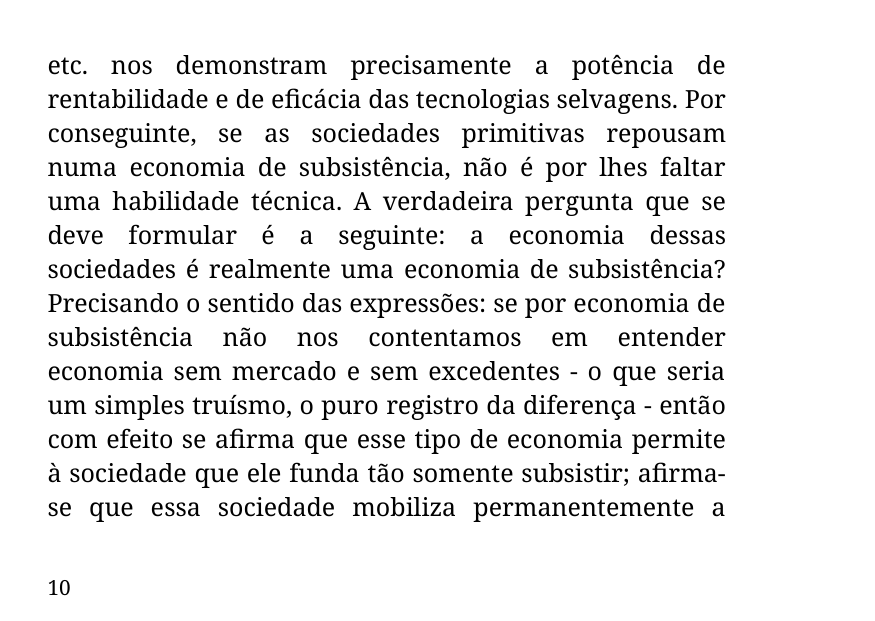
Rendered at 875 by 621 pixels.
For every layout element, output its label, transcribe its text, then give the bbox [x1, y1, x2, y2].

text etc. nos demonstram precisamente a potência de rentabilidade e de eficácia das tecnologias selvagens. Por conseguinte, se as sociedades primitivas repousam numa economia de subsistência, não é por lhes faltar uma habilidade técnica. A verdadeira pergunta que se deve formular é a seguinte: a economia dessas sociedades é realmente uma economia de subsistência? Precisando o sentido das expressões: se por economia de subsistência não nos contentamos em entender economia sem mercado e sem excedentes - o que seria um simples truísmo, o puro registro da diferença - então com efeito se afirma que esse tipo de economia permite à sociedade que ele funda tão somente subsistir; afirma-se que essa sociedade mobiliza permanentemente a [47, 47, 726, 524]
